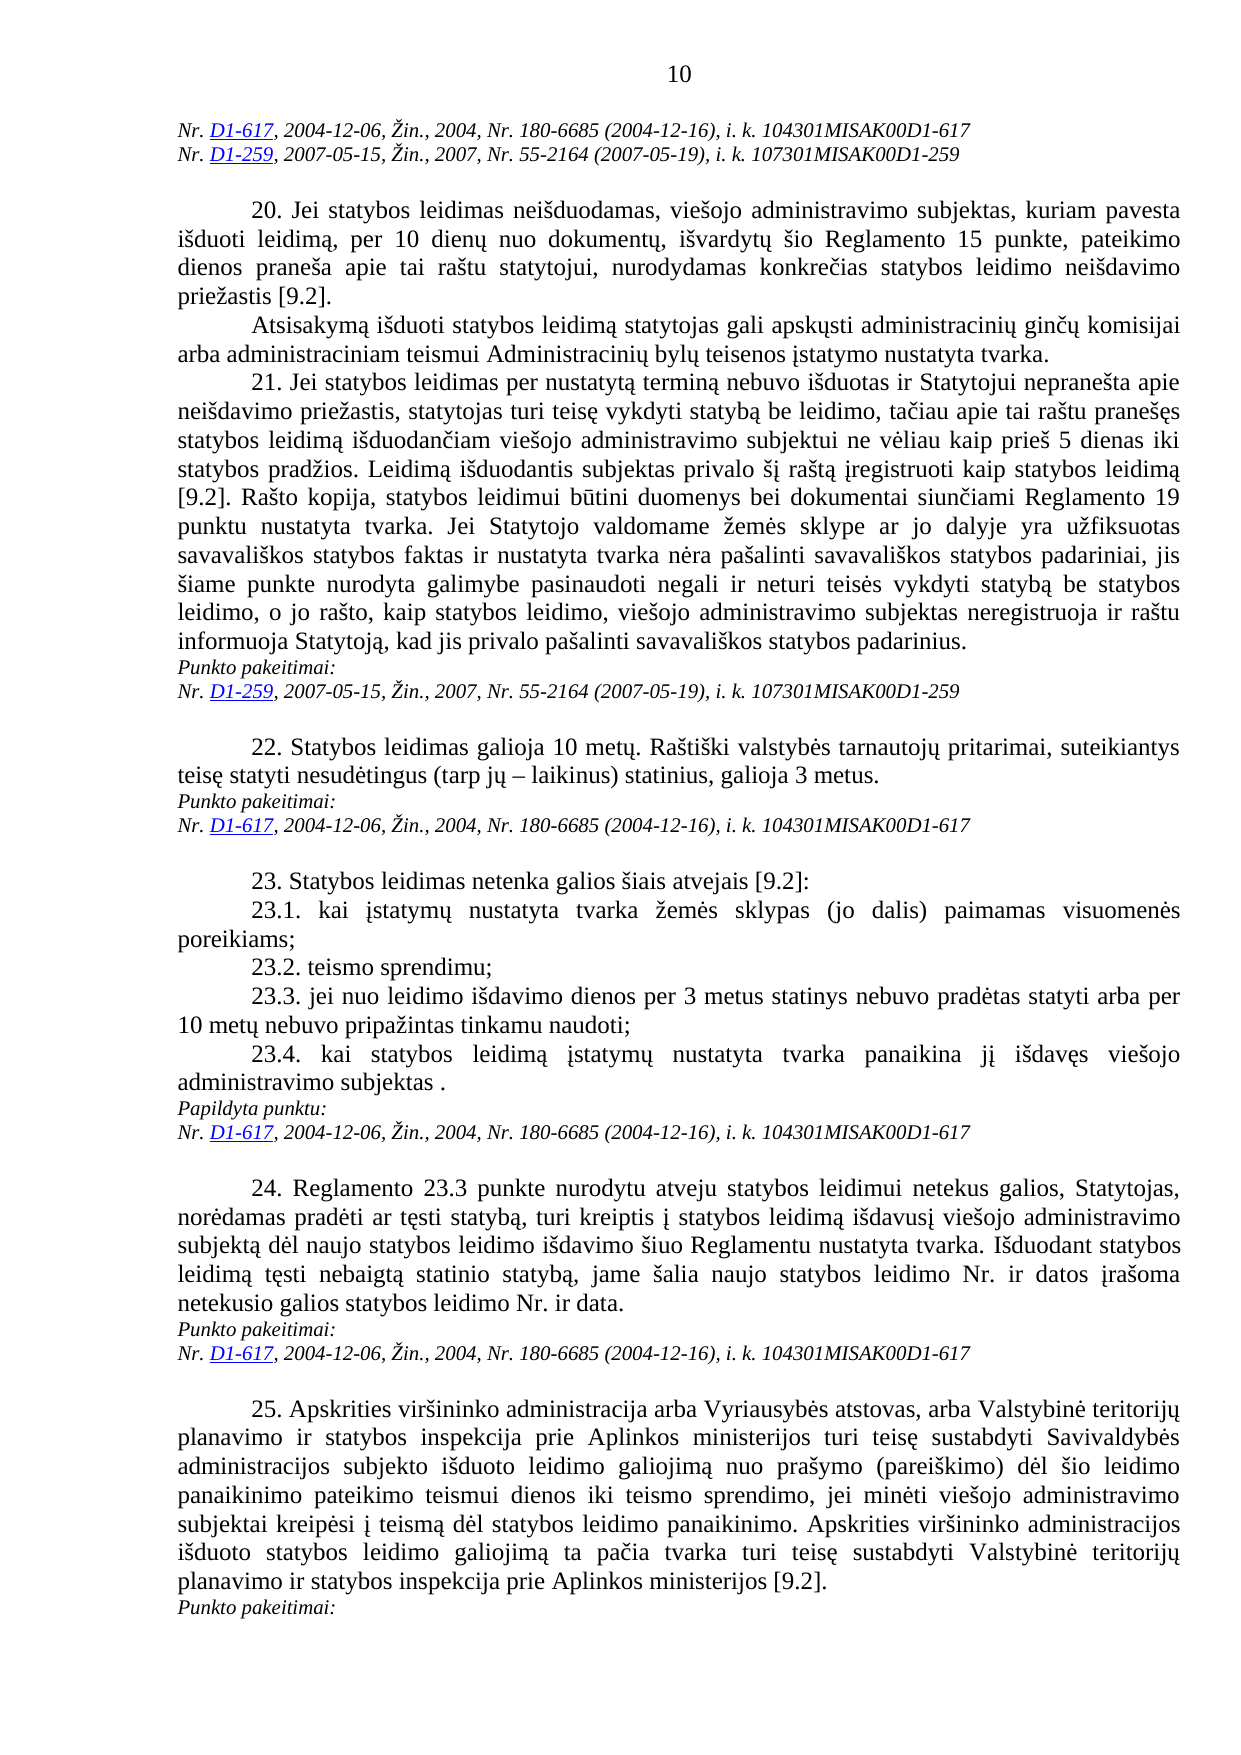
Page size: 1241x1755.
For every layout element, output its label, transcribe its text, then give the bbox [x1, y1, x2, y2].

text 22. Statybos leidimas galioja 10 metų. Raštiški valstybės tarnautojų pritarimai, suteikiantys teisę statyti nesudėtingus (tarp jų – laikinus) statinius, galioja 3 metus. [177, 732, 1181, 789]
text Punkto pakeitimai: [177, 1595, 1181, 1619]
text Punkto pakeitimai: [177, 655, 1181, 679]
text 23. Statybos leidimas netenka galios šiais atvejais [9.2]: [177, 866, 1181, 895]
text 23.1. kai įstatymų nustatyta tvarka žemės sklypas (jo dalis) paimamas visuomenės poreikiams; [177, 895, 1181, 952]
text 20. Jei statybos leidimas neišduodamas, viešojo administravimo subjektas, kuriam pavesta išduoti leidimą, per 10 dienų nuo dokumentų, išvardytų šio Reglamento 15 punkte, pateikimo dienos praneša apie tai raštu statytojui, nurodydamas konkrečias statybos leidimo neišdavimo priežastis [9.2]. [177, 195, 1181, 310]
text Punkto pakeitimai: [177, 1317, 1181, 1341]
text 23.3. jei nuo leidimo išdavimo dienos per 3 metus statinys nebuvo pradėtas statyti arba per 10 metų nebuvo pripažintas tinkamu naudoti; [177, 981, 1181, 1039]
text Papildyta punktu: [177, 1096, 1181, 1120]
text 23.2. teismo sprendimu; [177, 952, 1181, 981]
text Nr. D1-617, 2004-12-06, Žin., 2004, Nr. 180-6685 (2004-12-16), i. k. 104301MISAK00D1-617 [177, 813, 1181, 837]
text Punkto pakeitimai: [177, 789, 1181, 813]
text 25. Apskrities viršininko administracija arba Vyriausybės atstovas, arba Valstybinė teritorijų planavimo ir statybos inspekcija prie Aplinkos ministerijos turi teisę sustabdyti Savivaldybės administracijos subjekto išduoto leidimo galiojimą nuo prašymo (pareiškimo) dėl šio leidimo panaikinimo pateikimo teismui dienos iki teismo sprendimo, jei minėti viešojo administravimo subjektai kreipėsi į teismą dėl statybos leidimo panaikinimo. Apskrities viršininko administracijos išduoto statybos leidimo galiojimą ta pačia tvarka turi teisę sustabdyti Valstybinė teritorijų planavimo ir statybos inspekcija prie Aplinkos ministerijos [9.2]. [177, 1394, 1181, 1595]
text Nr. D1-617, 2004-12-06, Žin., 2004, Nr. 180-6685 (2004-12-16), i. k. 104301MISAK00D1-617 [177, 1120, 1181, 1144]
text 24. Reglamento 23.3 punkte nurodytu atveju statybos leidimui netekus galios, Statytojas, norėdamas pradėti ar tęsti statybą, turi kreiptis į statybos leidimą išdavusį viešojo administravimo subjektą dėl naujo statybos leidimo išdavimo šiuo Reglamentu nustatyta tvarka. Išduodant statybos leidimą tęsti nebaigtą statinio statybą, jame šalia naujo statybos leidimo Nr. ir datos įrašoma netekusio galios statybos leidimo Nr. ir data. [177, 1173, 1181, 1317]
text Nr. D1-259, 2007-05-15, Žin., 2007, Nr. 55-2164 (2007-05-19), i. k. 107301MISAK00D1-259 [177, 142, 1181, 166]
text Atsisakymą išduoti statybos leidimą statytojas gali apskųsti administracinių ginčų komisijai arba administraciniam teismui Administracinių bylų teisenos įstatymo nustatyta tvarka. [177, 310, 1181, 367]
text Nr. D1-617, 2004-12-06, Žin., 2004, Nr. 180-6685 (2004-12-16), i. k. 104301MISAK00D1-617 [177, 118, 1181, 142]
text 21. Jei statybos leidimas per nustatytą terminą nebuvo išduotas ir Statytojui nepranešta apie neišdavimo priežastis, statytojas turi teisę vykdyti statybą be leidimo, tačiau apie tai raštu pranešęs statybos leidimą išduodančiam viešojo administravimo subjektui ne vėliau kaip prieš 5 dienas iki statybos pradžios. Leidimą išduodantis subjektas privalo šį raštą įregistruoti kaip statybos leidimą [9.2]. Rašto kopija, statybos leidimui būtini duomenys bei dokumentai siunčiami Reglamento 19 punktu nustatyta tvarka. Jei Statytojo valdomame žemės sklype ar jo dalyje yra užfiksuotas savavališkos statybos faktas ir nustatyta tvarka nėra pašalinti savavališkos statybos padariniai, jis šiame punkte nurodyta galimybe pasinaudoti negali ir neturi teisės vykdyti statybą be statybos leidimo, o jo rašto, kaip statybos leidimo, viešojo administravimo subjektas neregistruoja ir raštu informuoja Statytoją, kad jis privalo pašalinti savavališkos statybos padarinius. [177, 367, 1181, 655]
text Nr. D1-259, 2007-05-15, Žin., 2007, Nr. 55-2164 (2007-05-19), i. k. 107301MISAK00D1-259 [177, 679, 1181, 703]
text Nr. D1-617, 2004-12-06, Žin., 2004, Nr. 180-6685 (2004-12-16), i. k. 104301MISAK00D1-617 [177, 1341, 1181, 1365]
text 23.4. kai statybos leidimą įstatymų nustatyta tvarka panaikina jį išdavęs viešojo administravimo subjektas . [177, 1039, 1181, 1096]
